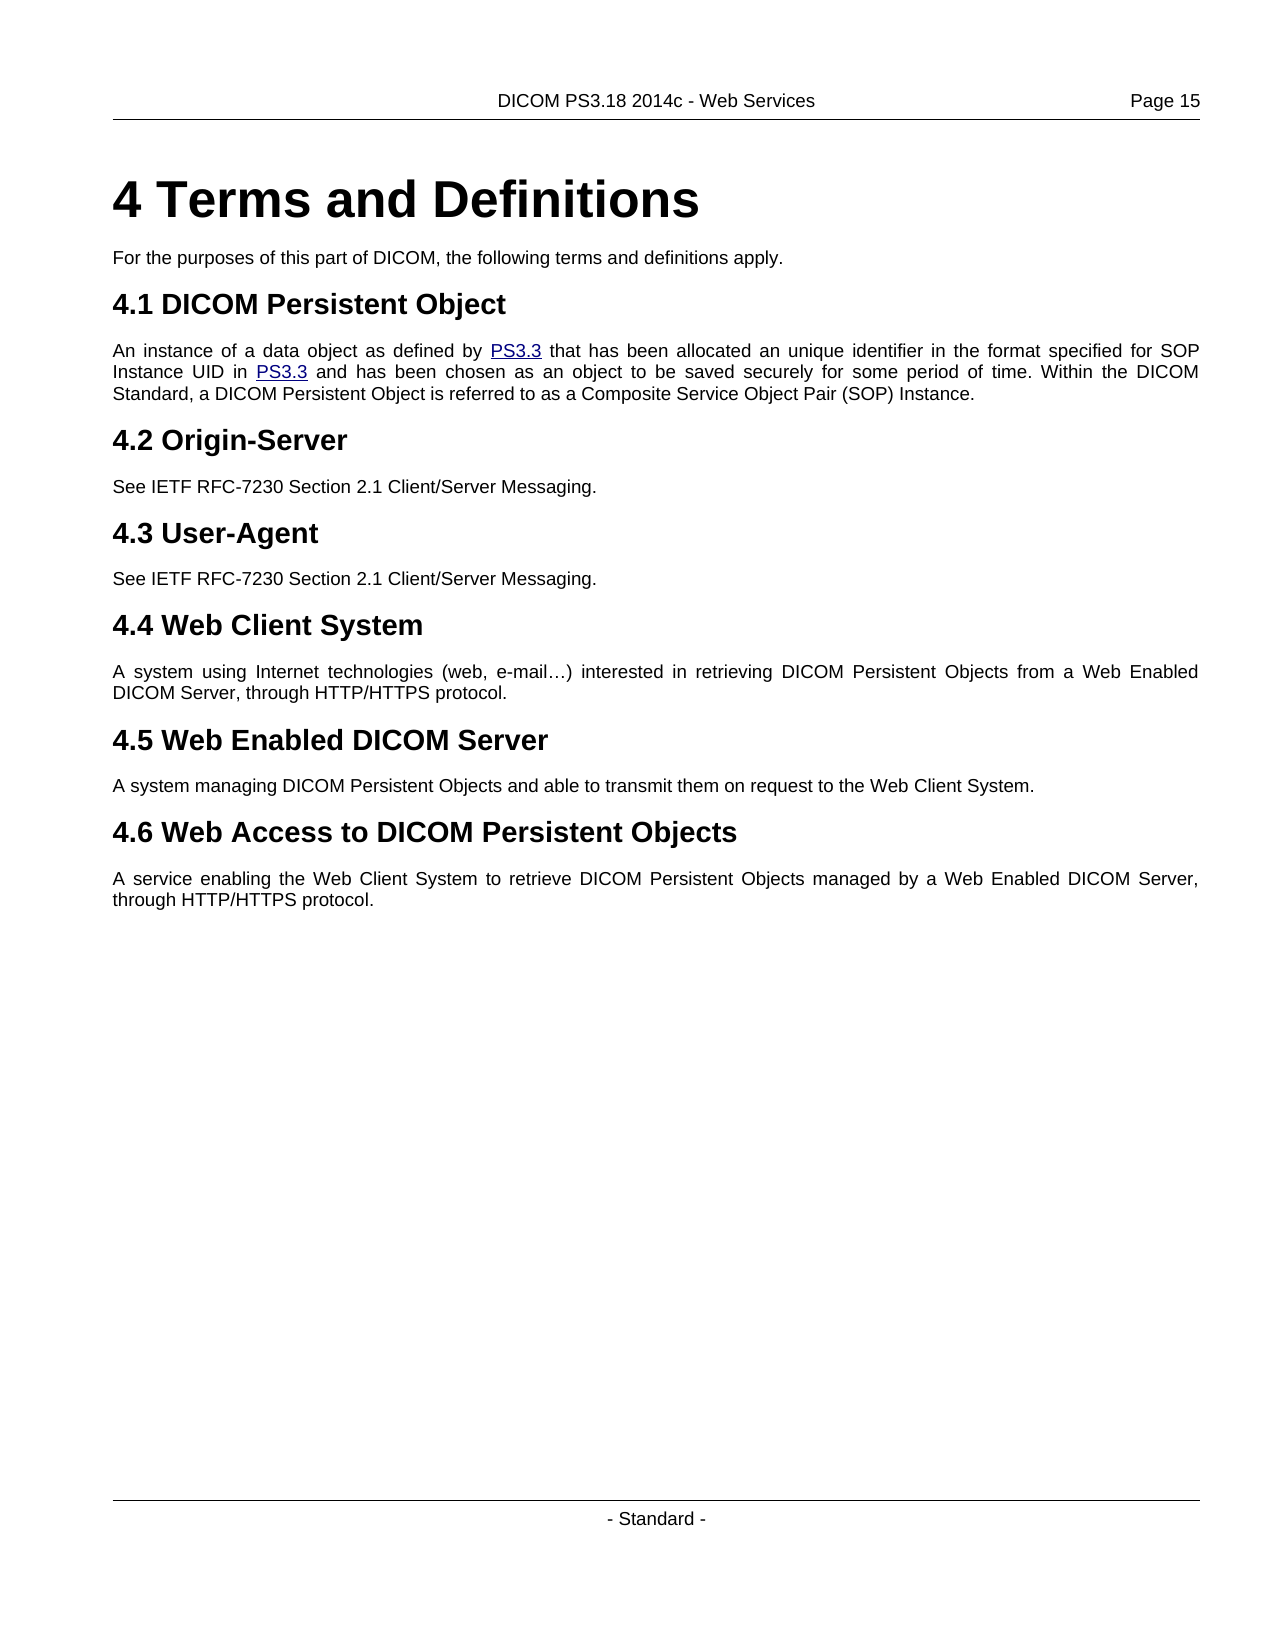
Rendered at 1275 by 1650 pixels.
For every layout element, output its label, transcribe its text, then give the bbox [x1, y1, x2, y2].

text 4.6 Web Access to DICOM Persistent Objects [112, 815, 1200, 849]
text 4.2 Origin-Server [112, 423, 1200, 457]
text 4.4 Web Client System [112, 608, 1200, 642]
text A system using Internet technologies (web, e-mail…) interested in retrieving DICOM Persistent Objects from a Web Enabled DICOM Server, through HTTP/HTTPS protocol. [112, 661, 1200, 704]
text For the purposes of this part of DICOM, the following terms and definitions apply. [112, 247, 1200, 269]
text A system managing DICOM Persistent Objects and able to transmit them on request to the Web Client System. [112, 775, 1200, 796]
text 4 Terms and Definitions [112, 169, 1200, 228]
text A service enabling the Web Client System to retrieve DICOM Persistent Objects managed by a Web Enabled DICOM Server, through HTTP/HTTPS protocol. [112, 867, 1200, 911]
text 4.3 User-Agent [112, 516, 1200, 549]
text An instance of a data object as defined by PS3.3 that has been allocated an unique identifier in the format specified for SOP Instance UID in PS3.3 and has been chosen as an object to be saved securely for some period of time. Within the DICOM Standard, a DICOM Persistent Object is referred to as a Composite Service Object Pair (SOP) Instance. [112, 340, 1200, 404]
text See IETF RFC-7230 Section 2.1 Client/Server Messaging. [112, 475, 1200, 497]
text 4.5 Web Enabled DICOM Server [112, 722, 1200, 756]
text 4.1 DICOM Persistent Object [112, 287, 1200, 321]
text See IETF RFC-7230 Section 2.1 Client/Server Messaging. [112, 568, 1200, 589]
